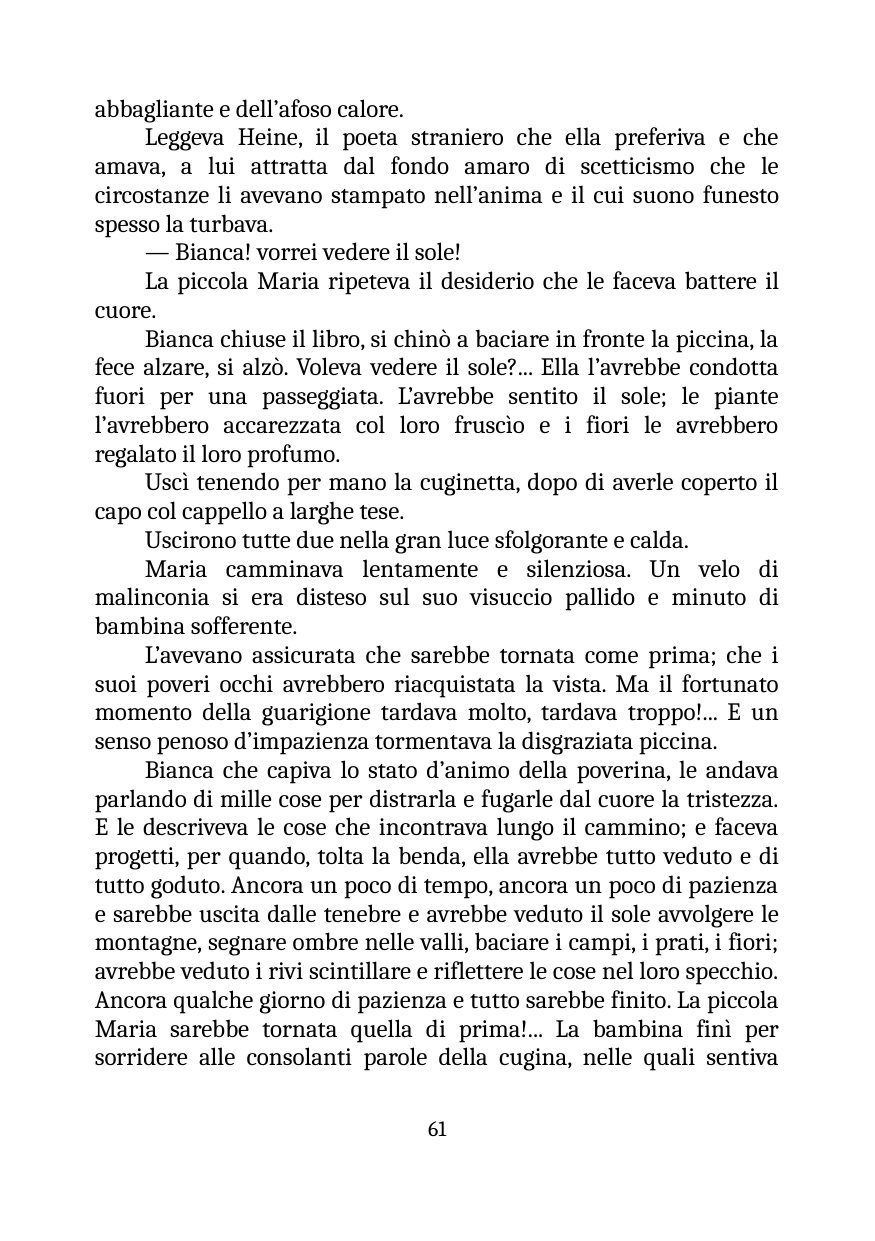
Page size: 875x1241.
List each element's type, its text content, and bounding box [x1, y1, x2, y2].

text — Bianca! vorrei vedere il sole! [94, 238, 779, 267]
text L’avevano assicurata che sarebbe tornata come prima; che i suoi poveri occhi avrebbero riacquistata la vista. Ma il fortunato momento della guarigione tardava molto, tardava troppo!... E un senso penoso d’impazienza tormentava la disgraziata piccina. [94, 641, 779, 756]
text La piccola Maria ripeteva il desiderio che le faceva battere il cuore. [94, 267, 779, 324]
text Maria camminava lentamente e silenziosa. Un velo di malinconia si era disteso sul suo visuccio pallido e minuto di bambina sofferente. [94, 554, 779, 641]
text Uscirono tutte due nella gran luce sfolgorante e calda. [94, 526, 779, 554]
text Leggeva Heine, il poeta straniero che ella preferiva e che amava, a lui attratta dal fondo amaro di scetticismo che le circostanze li avevano stampato nell’anima e il cui suono funesto spesso la turbava. [94, 123, 779, 238]
text Uscì tenendo per mano la cuginetta, dopo di averle coperto il capo col cappello a larghe tese. [94, 468, 779, 526]
text Bianca chiuse il libro, si chinò a baciare in fronte la piccina, la fece alzare, si alzò. Voleva vedere il sole?... Ella l’avrebbe condotta fuori per una passeggiata. L’avrebbe sentito il sole; le piante l’avrebbero accarezzata col loro fruscìo e i fiori le avrebbero regalato il loro profumo. [94, 324, 779, 468]
text Bianca che capiva lo stato d’animo della poverina, le andava parlando di mille cose per distrarla e fugarle dal cuore la tristezza. E le descriveva le cose che incontrava lungo il cammino; e faceva progetti, per quando, tolta la benda, ella avrebbe tutto veduto e di tutto goduto. Ancora un poco di tempo, ancora un poco di pazienza e sarebbe uscita dalle tenebre e avrebbe veduto il sole avvolgere le montagne, segnare ombre nelle valli, baciare i campi, i prati, i fiori; avrebbe veduto i rivi scintillare e riflettere le cose nel loro specchio. Ancora qualche giorno di pazienza e tutto sarebbe finito. La piccola Maria sarebbe tornata quella di prima!... La bambina finì per sorridere alle consolanti parole della cugina, nelle quali sentiva [94, 756, 779, 1072]
text abbagliante e dell’afoso calore. [94, 94, 779, 123]
